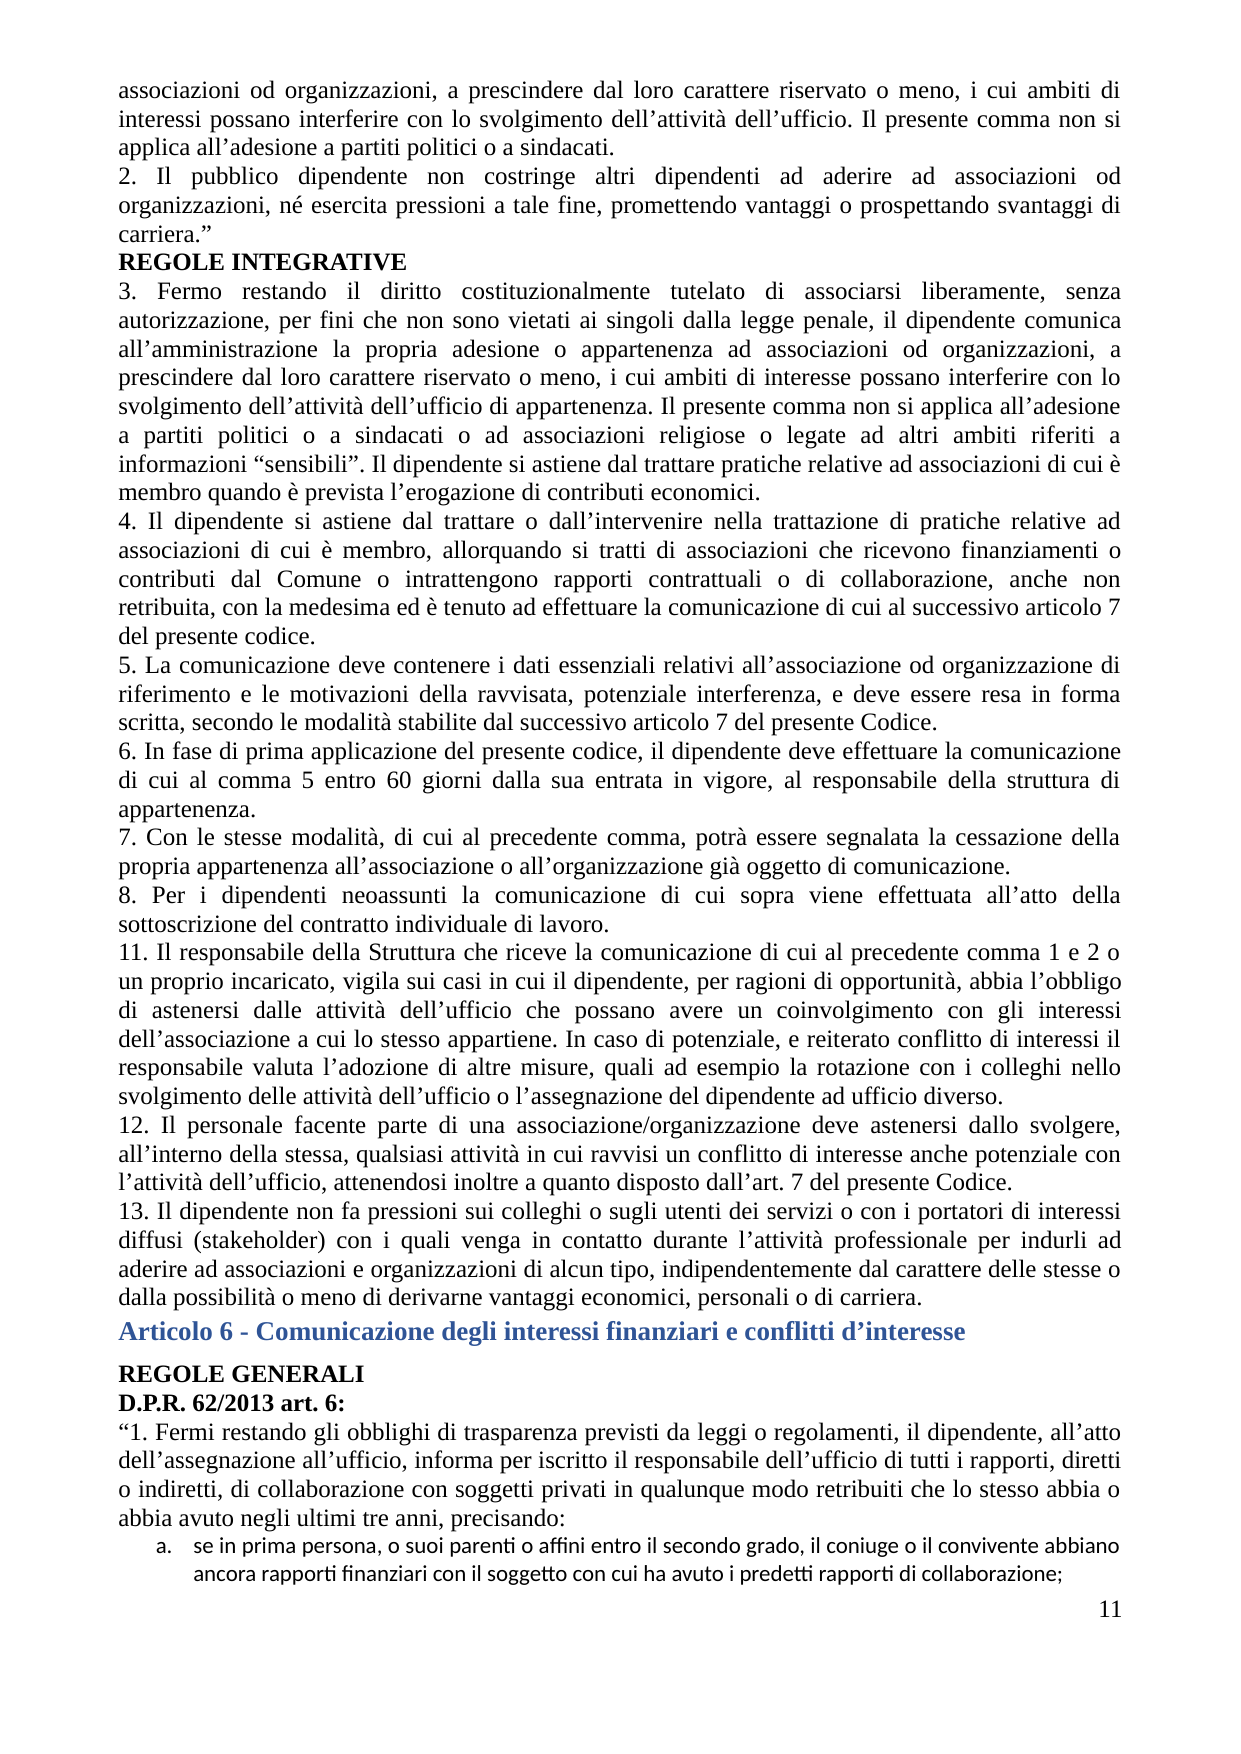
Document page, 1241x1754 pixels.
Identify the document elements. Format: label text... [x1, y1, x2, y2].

text 5. La comunicazione deve contenere i dati essenziali relativi all’associazione od organizzazione di riferimento e le motivazioni della ravvisata, potenziale interferenza, e deve essere resa in forma scritta, secondo le modalità stabilite dal successivo articolo 7 del presente Codice. [118, 650, 1122, 736]
text 4. Il dipendente si astiene dal trattare o dall’intervenire nella trattazione di pratiche relative ad associazioni di cui è membro, allorquando si tratti di associazioni che ricevono finanziamenti o contributi dal Comune o intrattengono rapporti contrattuali o di collaborazione, anche non retribuita, con la medesima ed è tenuto ad effettuare la comunicazione di cui al successivo articolo 7 del presente codice. [118, 506, 1122, 650]
text REGOLE GENERALI [118, 1359, 1122, 1388]
text 7. Con le stesse modalità, di cui al precedente comma, potrà essere segnalata la cessazione della propria appartenenza all’associazione o all’organizzazione già oggetto di comunicazione. [118, 822, 1122, 880]
text 2. Il pubblico dipendente non costringe altri dipendenti ad aderire ad associazioni od organizzazioni, né esercita pressioni a tale fine, promettendo vantaggi o prospettando svantaggi di carriera.” [118, 161, 1122, 247]
list se in prima persona, o suoi parenti o affini entro il secondo grado, il coniuge o il convivente abbiano ancora rapporti finanziari con il soggetto con cui ha avuto i predetti rapporti di collaborazione; [156, 1532, 1122, 1588]
text D.P.R. 62/2013 art. 6: [118, 1388, 1122, 1417]
text 8. Per i dipendenti neoassunti la comunicazione di cui sopra viene effettuata all’atto della sottoscrizione del contratto individuale di lavoro. [118, 880, 1122, 937]
text 11. Il responsabile della Struttura che riceve la comunicazione di cui al precedente comma 1 e 2 o un proprio incaricato, vigila sui casi in cui il dipendente, per ragioni di opportunità, abbia l’obbligo di astenersi dalle attività dell’ufficio che possano avere un coinvolgimento con gli interessi dell’associazione a cui lo stesso appartiene. In caso di potenziale, e reiterato conflitto di interessi il responsabile valuta l’adozione di altre misure, quali ad esempio la rotazione con i colleghi nello svolgimento delle attività dell’ufficio o l’assegnazione del dipendente ad ufficio diverso. [118, 937, 1122, 1110]
text 12. Il personale facente parte di una associazione/organizzazione deve astenersi dallo svolgere, all’interno della stessa, qualsiasi attività in cui ravvisi un conflitto di interesse anche potenziale con l’attività dell’ufficio, attenendosi inoltre a quanto disposto dall’art. 7 del presente Codice. [118, 1110, 1122, 1196]
text REGOLE INTEGRATIVE [118, 247, 1122, 276]
subtitle Articolo 6 - Comunicazione degli interessi finanziari e conflitti d’interesse [118, 1315, 1122, 1347]
text “1. Fermi restando gli obblighi di trasparenza previsti da leggi o regolamenti, il dipendente, all’atto dell’assegnazione all’ufficio, informa per iscritto il responsabile dell’ufficio di tutti i rapporti, diretti o indiretti, di collaborazione con soggetti privati in qualunque modo retribuiti che lo stesso abbia o abbia avuto negli ultimi tre anni, precisando: [118, 1417, 1122, 1532]
text 3. Fermo restando il diritto costituzionalmente tutelato di associarsi liberamente, senza autorizzazione, per fini che non sono vietati ai singoli dalla legge penale, il dipendente comunica all’amministrazione la propria adesione o appartenenza ad associazioni od organizzazioni, a prescindere dal loro carattere riservato o meno, i cui ambiti di interesse possano interferire con lo svolgimento dell’attività dell’ufficio di appartenenza. Il presente comma non si applica all’adesione a partiti politici o a sindacati o ad associazioni religiose o legate ad altri ambiti riferiti a informazioni “sensibili”. Il dipendente si astiene dal trattare pratiche relative ad associazioni di cui è membro quando è prevista l’erogazione di contributi economici. [118, 276, 1122, 506]
text 6. In fase di prima applicazione del presente codice, il dipendente deve effettuare la comunicazione di cui al comma 5 entro 60 giorni dalla sua entrata in vigore, al responsabile della struttura di appartenenza. [118, 736, 1122, 822]
text 13. Il dipendente non fa pressioni sui colleghi o sugli utenti dei servizi o con i portatori di interessi diffusi (stakeholder) con i quali venga in contatto durante l’attività professionale per indurli ad aderire ad associazioni e organizzazioni di alcun tipo, indipendentemente dal carattere delle stesse o dalla possibilità o meno di derivarne vantaggi economici, personali o di carriera. [118, 1196, 1122, 1311]
text associazioni od organizzazioni, a prescindere dal loro carattere riservato o meno, i cui ambiti di interessi possano interferire con lo svolgimento dell’attività dell’ufficio. Il presente comma non si applica all’adesione a partiti politici o a sindacati. [118, 75, 1122, 161]
